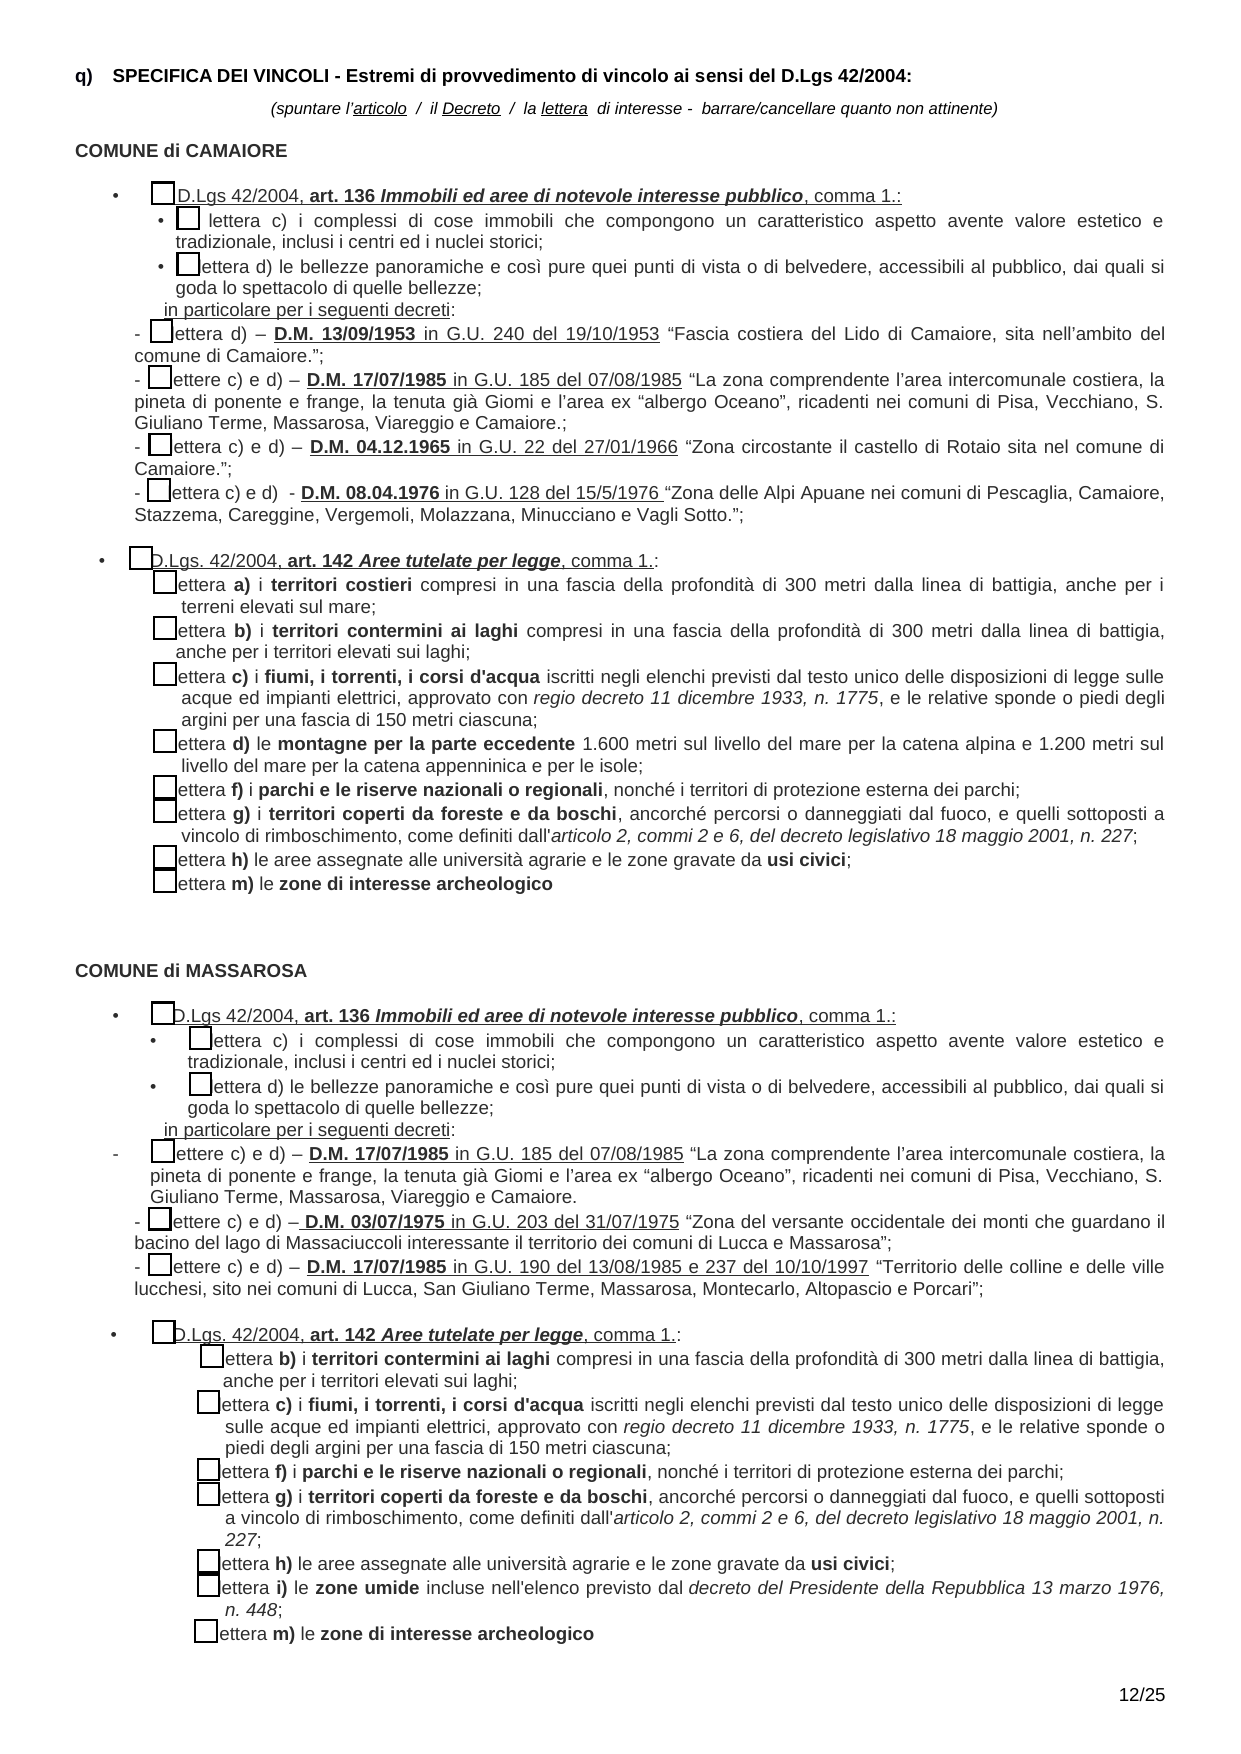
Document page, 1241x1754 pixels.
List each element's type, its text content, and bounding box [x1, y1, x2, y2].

text COMUNE di CAMAIORE [75, 139, 1165, 161]
text - lettera d) – D.M. 13/09/1953 in G.U. 240 del 19/10/1953 “Fascia costiera del Lido di Camaiore, sita nell’ambito del comune di Camaiore.”; [134, 320, 1165, 366]
text lettera f) i parchi e le riserve nazionali o regionali, nonché i territori di protezione esterna dei parchi; [177, 776, 1165, 800]
list D.Lgs. 42/2004, art. 142 Aree tutelate per legge, comma 1.: [110, 1321, 203, 1345]
list D.Lgs. 42/2004, art. 142 Aree tutelate per legge, comma 1.: [153, 547, 1165, 571]
text - lettera c) e d) – D.M. 04.12.1965 in G.U. 22 del 27/01/1966 “Zona circostante il castello di Rotaio sita nel comune di Camaiore.”; [134, 433, 1165, 479]
list D.Lgs. 42/2004, art. 142 Aree tutelate per legge, comma 1.: [176, 1321, 1165, 1345]
list D.Lgs. 42/2004, art. 142 Aree tutelate per legge, comma 1.: [99, 547, 182, 571]
list lettera d) le bellezze panoramiche e così pure quei punti di vista o di belvedere, accessibili al pubblico, dai quali si goda lo spettacolo di quelle bellezze; [150, 1073, 1165, 1119]
text lettera m) le zone di interesse archeologico [193, 1620, 1165, 1644]
text lettera m) le zone di interesse archeologico [152, 870, 1165, 895]
text - lettere c) e d) – D.M. 17/07/1985 in G.U. 190 del 13/08/1985 e 237 del 10/10/1997 “Territorio delle colline e delle ville lucchesi, sito nei comuni di Lucca, San Giuliano Terme, Massarosa, Montecarlo, Altopascio e Porcari”; [134, 1253, 1165, 1299]
list lettera c) i complessi di cose immobili che compongono un caratteristico aspetto avente valore estetico e tradizionale, inclusi i centri ed i nuclei storici; [150, 1027, 1165, 1073]
text - lettere c) e d) – D.M. 17/07/1985 in G.U. 185 del 07/08/1985 “La zona comprendente l’area intercomunale costiera, la pineta di ponente e frange, la tenuta già Giomi e l’area ex “albergo Oceano”, ricadenti nei comuni di Pisa, Vecchiano, S. Giuliano Terme, Massarosa, Viareggio e Camaiore.; [134, 366, 1165, 433]
list D.Lgs 42/2004, art. 136 Immobili ed aree di notevole interesse pubblico, comma 1.: [175, 1002, 1165, 1027]
text lettera i) le zone umide incluse nell'elenco previsto dal decreto del Presidente della Repubblica 13 marzo 1976, n. 448; [196, 1574, 1165, 1620]
text lettera b) i territori contermini ai laghi compresi in una fascia della profondità di 300 metri dalla linea di battigia, anche per i territori elevati sui laghi; [152, 617, 1165, 663]
text - lettere c) e d) – D.M. 03/07/1975 in G.U. 203 del 31/07/1975 “Zona del versante occidentale dei monti che guardano il bacino del lago di Massaciuccoli interessante il territorio dei comuni di Lucca e Massarosa”; [134, 1208, 1165, 1253]
list lettere c) e d) – D.M. 17/07/1985 in G.U. 185 del 07/08/1985 “La zona comprendente l’area intercomunale costiera, la pineta di ponente e frange, la tenuta già Giomi e l’area ex “albergo Oceano”, ricadenti nei comuni di Pisa, Vecchiano, S. Giuliano Terme, Massarosa, Viareggio e Camaiore. [112, 1140, 1165, 1208]
text lettera g) i territori coperti da foreste e da boschi, ancorché percorsi o danneggiati dal fuoco, e quelli sottoposti a vincolo di rimboschimento, come definiti dall'articolo 2, commi 2 e 6, del decreto legislativo 18 maggio 2001, n. 227; [152, 800, 1165, 846]
text lettera g) i territori coperti da foreste e da boschi, ancorché percorsi o danneggiati dal fuoco, e quelli sottoposti a vincolo di rimboschimento, come definiti dall'articolo 2, commi 2 e 6, del decreto legislativo 18 maggio 2001, n. 227; [196, 1483, 1165, 1550]
text lettera c) i fiumi, i torrenti, i corsi d'acqua iscritti negli elenchi previsti dal testo unico delle disposizioni di legge sulle acque ed impianti elettrici, approvato con regio decreto 11 dicembre 1933, n. 1775, e le relative sponde o piedi degli argini per una fascia di 150 metri ciascuna; [196, 1391, 1165, 1458]
text - lettera c) e d) - D.M. 08.04.1976 in G.U. 128 del 15/5/1976 “Zona delle Alpi Apuane nei comuni di Pescaglia, Camaiore, Stazzema, Careggine, Vergemoli, Molazzana, Minucciano e Vagli Sotto.”; [134, 479, 1165, 525]
list lettera d) le bellezze panoramiche e così pure quei punti di vista o di belvedere, accessibili al pubblico, dai quali si goda lo spettacolo di quelle bellezze; [158, 253, 1165, 299]
list D.Lgs 42/2004, art. 136 Immobili ed aree di notevole interesse pubblico, comma 1.: [112, 182, 1165, 207]
text lettera c) i fiumi, i torrenti, i corsi d'acqua iscritti negli elenchi previsti dal testo unico delle disposizioni di legge sulle acque ed impianti elettrici, approvato con regio decreto 11 dicembre 1933, n. 1775, e le relative sponde o piedi degli argini per una fascia di 150 metri ciascuna; [152, 663, 1165, 730]
list lettera c) i complessi di cose immobili che compongono un caratteristico aspetto avente valore estetico e tradizionale, inclusi i centri ed i nuclei storici; [158, 207, 1165, 253]
text lettera h) le aree assegnate alle università agrarie e le zone gravate da usi civici; [220, 1550, 1165, 1574]
text in particolare per i seguenti decreti: [163, 299, 1165, 320]
text COMUNE di MASSAROSA [75, 959, 1165, 981]
text lettera d) le montagne per la parte eccedente 1.600 metri sul livello del mare per la catena alpina e 1.200 metri sul livello del mare per la catena appenninica e per le isole; [152, 730, 1165, 776]
text lettera a) i territori costieri compresi in una fascia della profondità di 300 metri dalla linea di battigia, anche per i terreni elevati sul mare; [152, 571, 1165, 617]
text lettera b) i territori contermini ai laghi compresi in una fascia della profondità di 300 metri dalla linea di battigia, anche per i territori elevati sui laghi; [199, 1345, 1165, 1391]
text lettera f) i parchi e le riserve nazionali o regionali, nonché i territori di protezione esterna dei parchi; [196, 1458, 1165, 1483]
list SPECIFICA DEI VINCOLI - Estremi di provvedimento di vincolo ai sensi del D.Lgs 42/2004: [75, 64, 1165, 86]
list D.Lgs 42/2004, art. 136 Immobili ed aree di notevole interesse pubblico, comma 1.: [112, 1002, 204, 1027]
text lettera h) le aree assegnate alle università agrarie e le zone gravate da usi civici; [177, 846, 1165, 870]
text in particolare per i seguenti decreti: [163, 1119, 1165, 1140]
text (spuntare l’articolo / il Decreto / la lettera di interesse - barrare/cancellare quanto non attinente) [103, 99, 1165, 118]
